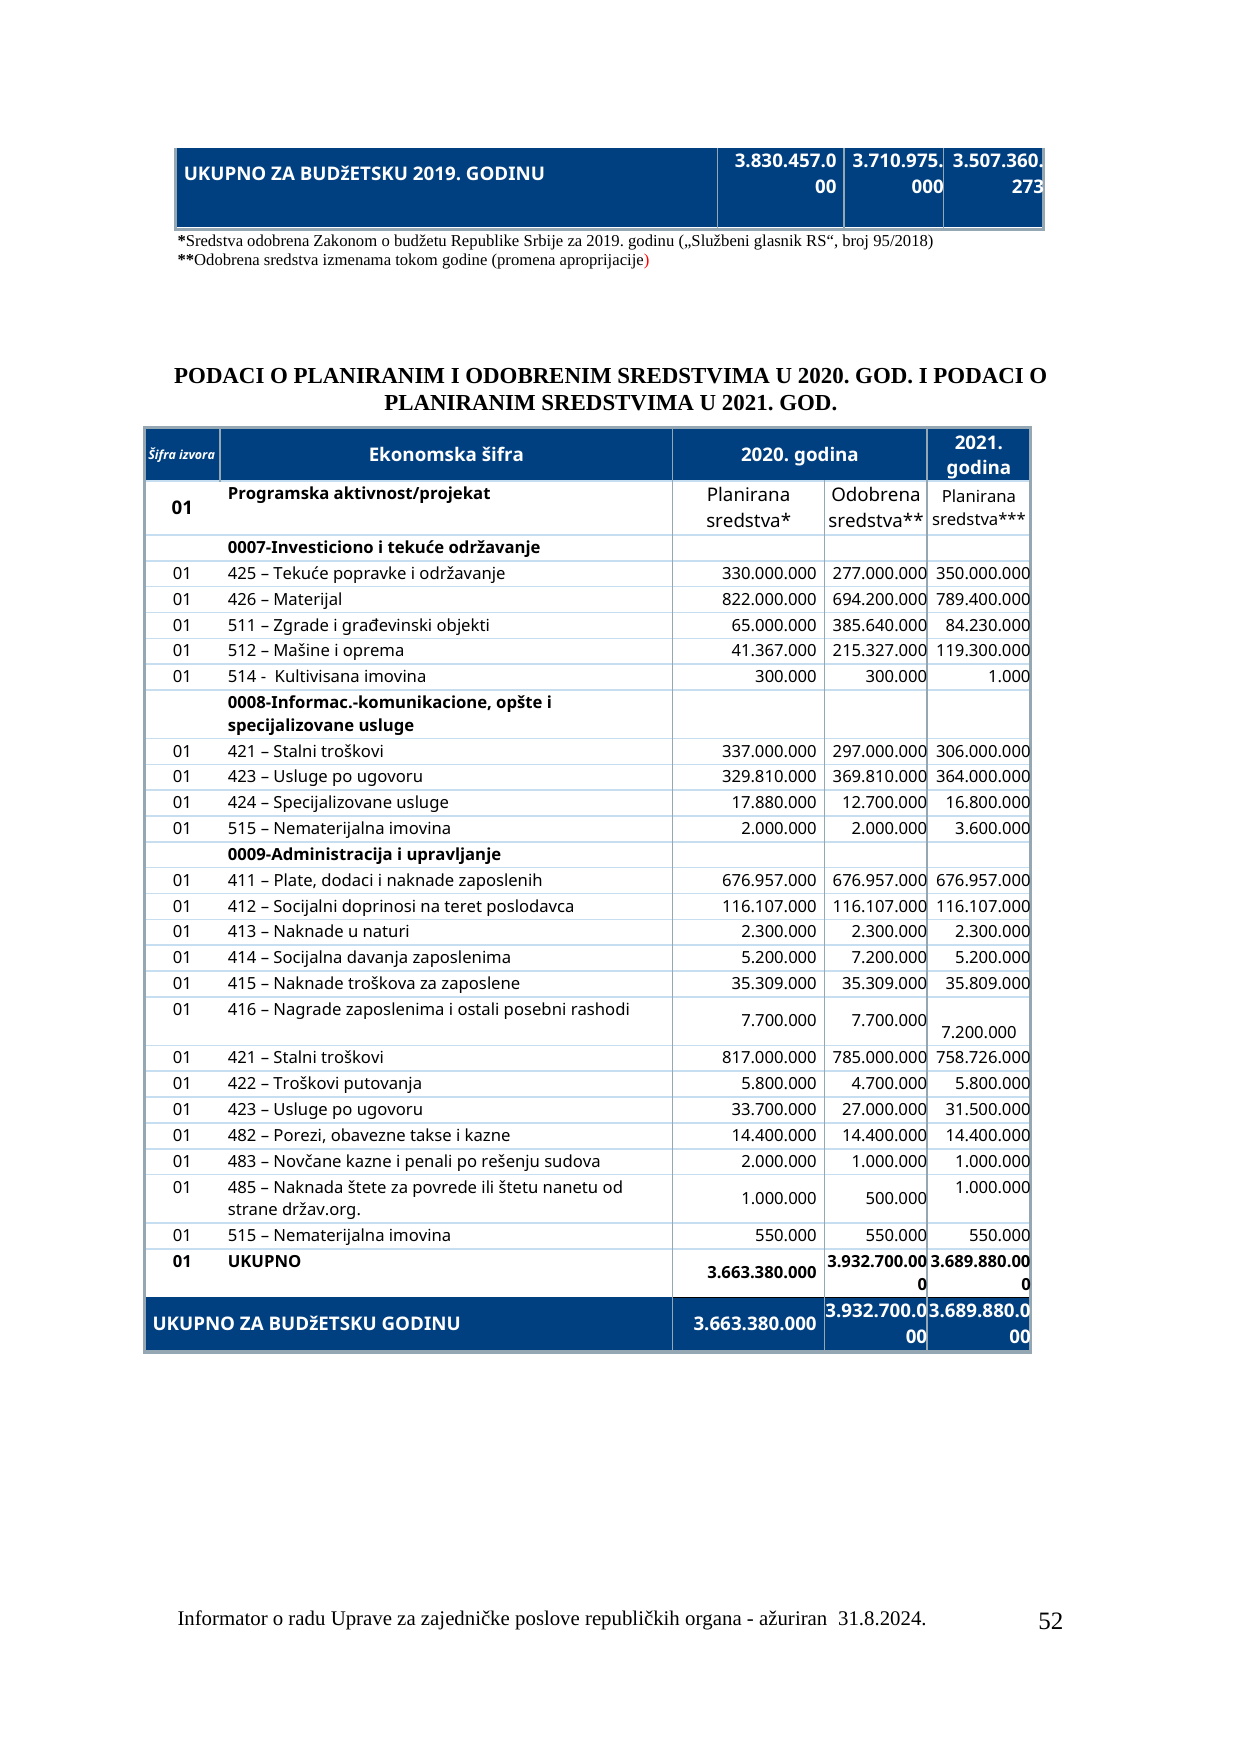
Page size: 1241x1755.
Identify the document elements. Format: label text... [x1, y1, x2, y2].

table_cell [825, 691, 926, 738]
table_cell 3.689.880.000 [928, 1298, 1029, 1350]
table_cell 515 – Nematerijalna imovina [220, 1224, 672, 1248]
table_cell 5.200.000 [928, 946, 1029, 970]
table_cell 300.000 [673, 665, 824, 689]
table_cell 116.107.000 [673, 894, 824, 918]
table_cell [146, 536, 220, 560]
table_cell 1.000 [928, 665, 1029, 689]
table_cell [928, 843, 1029, 867]
table_cell 16.800.000 [928, 791, 1029, 815]
table_cell 01 [146, 1072, 220, 1096]
table_cell 785.000.000 [825, 1046, 926, 1070]
table_cell 822.000.000 [673, 587, 824, 612]
table_cell 41.367.000 [673, 639, 824, 663]
table_cell 385.640.000 [825, 613, 926, 637]
table_cell 413 – Naknade u naturi [220, 920, 672, 944]
table_cell 350.000.000 [928, 562, 1029, 586]
table_cell 789.400.000 [928, 587, 1029, 612]
table_cell 676.957.000 [825, 868, 926, 893]
table_cell 33.700.000 [673, 1098, 824, 1122]
text **Odobrena sredstva izmenama tokom godine (promena aproprijacije) [177, 250, 1063, 269]
table_cell 425 – Tekuće popravke i održavanje [220, 562, 672, 586]
table_cell 01 [146, 1175, 220, 1222]
table_cell 0008-Informac.-komunikacione, opšte i specijalizovane usluge [220, 691, 672, 738]
table_cell Planirana sredstva*** [928, 482, 1029, 534]
table_cell 500.000 [825, 1175, 926, 1222]
table_cell 423 – Usluge po ugovoru [220, 765, 672, 789]
table_cell 14.400.000 [825, 1124, 926, 1148]
table_cell 01 [146, 665, 220, 689]
table_cell 297.000.000 [825, 739, 926, 763]
table_cell 01 [146, 1046, 220, 1070]
table_cell 423 – Usluge po ugovoru [220, 1098, 672, 1122]
table_cell 414 – Socijalna davanja zaposlenima [220, 946, 672, 970]
table_header 2020. godina [673, 429, 926, 480]
table_cell 01 [146, 868, 220, 893]
table_cell 01 [146, 1150, 220, 1174]
table_cell 482 – Porezi, obavezne takse i kazne [220, 1124, 672, 1148]
table_cell 2.300.000 [825, 920, 926, 944]
table_cell UKUPNO [220, 1250, 672, 1297]
table_cell [825, 536, 926, 560]
table_cell 84.230.000 [928, 613, 1029, 637]
table_cell 369.810.000 [825, 765, 926, 789]
table_cell 35.309.000 [673, 972, 824, 996]
table_cell 483 – Novčane kazne i penali po rešenju sudova [220, 1150, 672, 1174]
table_cell 01 [146, 1224, 220, 1248]
table_cell [673, 691, 824, 738]
table_cell [177, 200, 717, 227]
table_cell 35.809.000 [928, 972, 1029, 996]
table_cell 676.957.000 [673, 868, 824, 893]
table_header Ekonomska šifra [221, 429, 672, 480]
table_cell [845, 200, 943, 227]
text *Sredstva odobrena Zakonom o budžetu Republike Srbije za 2019. godinu („Službeni glasnik RS“, broj 95/2018) [177, 231, 1063, 250]
table_cell 65.000.000 [673, 613, 824, 637]
table_cell 01 [146, 1250, 220, 1297]
table_cell 364.000.000 [928, 765, 1029, 789]
table_cell 01 [146, 920, 220, 944]
table_cell 35.309.000 [825, 972, 926, 996]
table_cell 2.300.000 [673, 920, 824, 944]
table_cell UKUPNO ZA BUDžETSKU GODINU [146, 1297, 672, 1350]
table_cell 3.932.700.000 [825, 1250, 926, 1297]
table_cell 421 – Stalni troškovi [220, 1046, 672, 1070]
table_cell 329.810.000 [673, 765, 824, 789]
table_cell 1.000.000 [825, 1150, 926, 1174]
table_cell [673, 536, 824, 560]
table_cell Planirana sredstva* [673, 482, 824, 534]
table_cell 01 [146, 765, 220, 789]
table_cell 01 [146, 1098, 220, 1122]
table_cell 4.700.000 [825, 1072, 926, 1096]
table_cell [718, 200, 843, 227]
table_cell 416 – Nagrade zaposlenima i ostali posebni rashodi [220, 998, 672, 1044]
table_cell 550.000 [825, 1224, 926, 1248]
table_cell 01 [146, 639, 220, 663]
table_cell 421 – Stalni troškovi [220, 739, 672, 763]
table_cell 3.932.700.000 [825, 1298, 926, 1350]
table_cell 215.327.000 [825, 639, 926, 663]
table_cell 550.000 [673, 1224, 824, 1248]
table_cell 5.800.000 [928, 1072, 1029, 1096]
table_cell 424 – Specijalizovane usluge [220, 791, 672, 815]
table_cell 116.107.000 [928, 894, 1029, 918]
table_cell 5.800.000 [673, 1072, 824, 1096]
table_cell 2.000.000 [673, 1150, 824, 1174]
table_cell 277.000.000 [825, 562, 926, 586]
table_cell 515 – Nematerijalna imovina [220, 817, 672, 841]
table_cell 31.500.000 [928, 1098, 1029, 1122]
table_cell 01 [146, 946, 220, 970]
table_cell 426 – Materijal [220, 587, 672, 612]
table_cell 422 – Troškovi putovanja [220, 1072, 672, 1096]
table_cell 694.200.000 [825, 587, 926, 612]
table_cell 412 – Socijalni doprinosi na teret poslodavca [220, 894, 672, 918]
table_cell 2.300.000 [928, 920, 1029, 944]
table_cell [673, 843, 824, 867]
table_cell Programska aktivnost/projekat [220, 482, 672, 534]
table_cell [825, 843, 926, 867]
table_cell 01 [146, 613, 220, 637]
table_cell 3.710.975.000 [845, 148, 943, 200]
table_cell 17.880.000 [673, 791, 824, 815]
table_cell 514 - Kultivisana imovina [220, 665, 672, 689]
table_cell [928, 536, 1029, 560]
table_cell 1.000.000 [928, 1175, 1029, 1222]
table_cell 1.000.000 [928, 1150, 1029, 1174]
table_cell Odobrena sredstva** [825, 482, 926, 534]
table_header 2021. godina [928, 429, 1029, 480]
table_cell 01 [146, 817, 220, 841]
table_cell 306.000.000 [928, 739, 1029, 763]
table_cell 330.000.000 [673, 562, 824, 586]
table_cell 3.507.360.273 [944, 148, 1042, 200]
table_cell 7.700.000 [673, 998, 824, 1044]
table_cell 485 – Naknada štete za povrede ili štetu nanetu od strane držav.org. [220, 1175, 672, 1222]
table_cell 01 [146, 998, 220, 1044]
table_cell 7.700.000 [825, 998, 926, 1044]
table_cell 817.000.000 [673, 1046, 824, 1070]
table_cell 2.000.000 [825, 817, 926, 841]
table_cell [146, 843, 220, 867]
table_cell 116.107.000 [825, 894, 926, 918]
table_header Šifra izvora [146, 429, 219, 480]
table_cell 01 [146, 587, 220, 612]
table_cell 27.000.000 [825, 1098, 926, 1122]
table_cell 550.000 [928, 1224, 1029, 1248]
table_cell [944, 200, 1042, 227]
table_cell 1.000.000 [673, 1175, 824, 1222]
table_cell 12.700.000 [825, 791, 926, 815]
table_cell 337.000.000 [673, 739, 824, 763]
text PODACI O PLANIRANIM I ODOBRENIM SREDSTVIMA U 2020. GOD. I PODACI O PLANIRANIM SREDSTVIMA U 2021. GOD. [158, 362, 1063, 415]
table_cell 512 – Mašine i oprema [220, 639, 672, 663]
table_cell 300.000 [825, 665, 926, 689]
table_cell 2.000.000 [673, 817, 824, 841]
table_cell 3.689.880.000 [928, 1250, 1029, 1297]
table_cell 01 [146, 894, 220, 918]
table_cell [146, 691, 220, 738]
table_cell 01 [146, 791, 220, 815]
table_cell 0009-Administracija i upravljanje [220, 843, 672, 867]
table_cell 3.830.457.000 [718, 148, 843, 200]
table_cell 01 [146, 1124, 220, 1148]
table_cell 119.300.000 [928, 639, 1029, 663]
table_cell 01 [146, 972, 220, 996]
table_cell 14.400.000 [673, 1124, 824, 1148]
table_cell 01 [146, 739, 220, 763]
table_cell 3.600.000 [928, 817, 1029, 841]
table_cell 14.400.000 [928, 1124, 1029, 1148]
table_cell 0007-Investiciono i tekuće održavanje [220, 536, 672, 560]
table_cell 415 – Naknade troškova za zaposlene [220, 972, 672, 996]
table_cell 676.957.000 [928, 868, 1029, 893]
table_cell 7.200.000 [928, 998, 1029, 1044]
table_cell 01 [146, 562, 220, 586]
table_cell 3.663.380.000 [673, 1250, 824, 1297]
table_cell 01 [146, 482, 220, 534]
table_cell 5.200.000 [673, 946, 824, 970]
table_cell UKUPNO ZA BUDžETSKU 2019. GODINU [177, 148, 717, 200]
table_cell 7.200.000 [825, 946, 926, 970]
table_cell 411 – Plate, dodaci i naknade zaposlenih [220, 868, 672, 893]
table_cell [928, 691, 1029, 738]
table_cell 3.663.380.000 [673, 1298, 824, 1350]
table_cell 758.726.000 [928, 1046, 1029, 1070]
table_cell 511 – Zgrade i građevinski objekti [220, 613, 672, 637]
